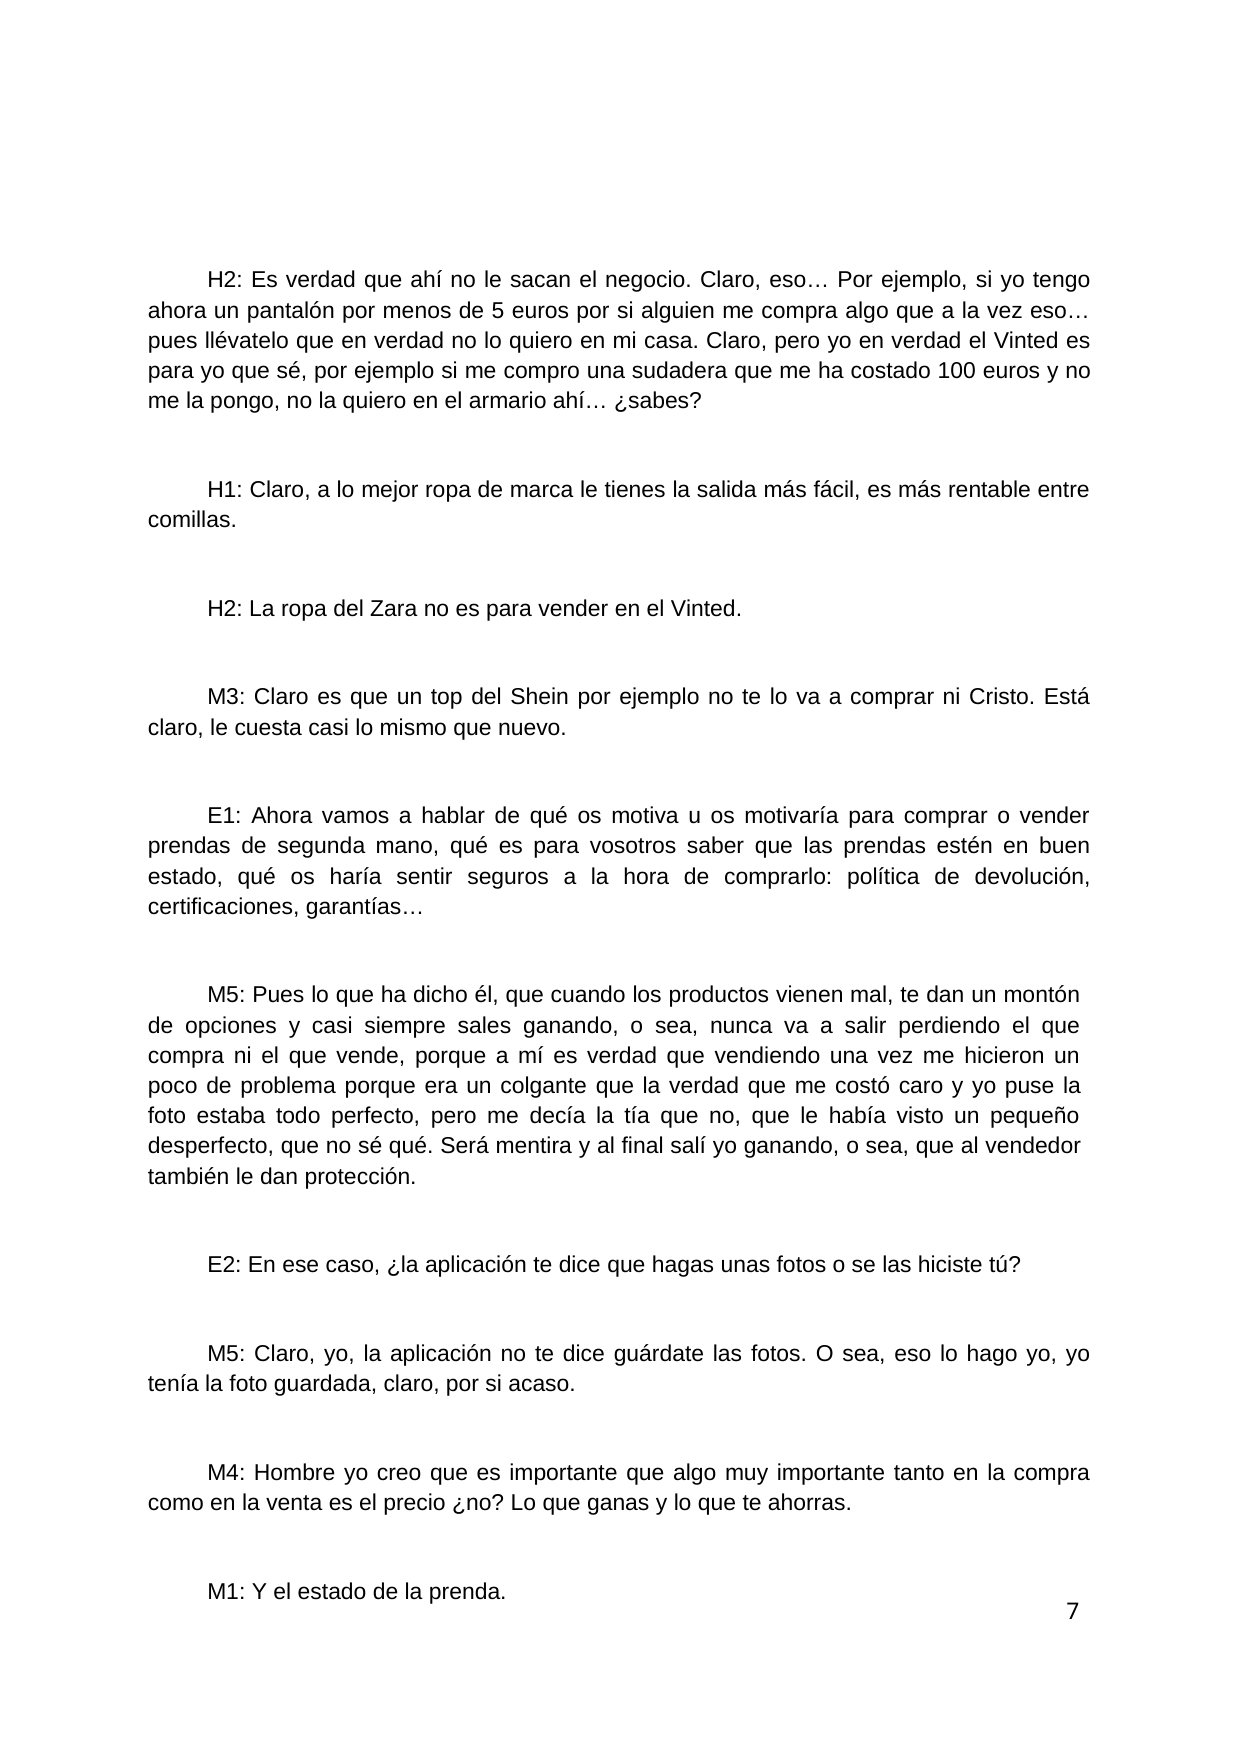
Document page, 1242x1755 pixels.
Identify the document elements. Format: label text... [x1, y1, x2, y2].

text E1: Ahora vamos a hablar de qué os motiva u os motivaría para comprar o vender prendas de segunda mano, qué es para vosotros saber que las prendas estén en buen estado, qué os haría sentir seguros a la hora de comprarlo: política de devolución, certificaciones, garantías… [148, 802, 1091, 919]
text M5: Pues lo que ha dicho él, que cuando los productos vienen mal, te dan un montón de opciones y casi siempre sales ganando, o sea, nunca va a salir perdiendo el que compra ni el que vende, porque a mí es verdad que vendiendo una vez me hicieron un poco de problema porque era un colgante que la verdad que me costó caro y yo puse la foto estaba todo perfecto, pero me decía la tía que no, que le había visto un pequeño desperfecto, que no sé qué. Será mentira y al final salí yo ganando, o sea, que al vendedor también le dan protección. [148, 981, 1081, 1189]
text E2: En ese caso, ¿la aplicación te dice que hagas unas fotos o se las hiciste tú? [207, 1251, 1242, 1278]
text M1: Y el estado de la prenda. [207, 1578, 1242, 1604]
text M3: Claro es que un top del Shein por ejemplo no te lo va a comprar ni Cristo. Está claro, le cuesta casi lo mismo que nuevo. [148, 683, 1091, 740]
text M5: Claro, yo, la aplicación no te dice guárdate las fotos. O sea, eso lo hago yo, yo tenía la foto guardada, claro, por si acaso. [148, 1340, 1091, 1397]
text M4: Hombre yo creo que es importante que algo muy importante tanto en la compra como en la venta es el precio ¿no? Lo que ganas y lo que te ahorras. [148, 1459, 1091, 1515]
text H2: Es verdad que ahí no le sacan el negocio. Claro, eso… Por ejemplo, si yo tengo ahora un pantalón por menos de 5 euros por si alguien me compra algo que a la vez eso… pues llévatelo que en verdad no lo quiero en mi casa. Claro, pero yo en verdad el Vinted es para yo que sé, por ejemplo si me compro una sudadera que me ha costado 100 euros y no me la pongo, no la quiero en el armario ahí… ¿sabes? [148, 266, 1091, 413]
text H2: La ropa del Zara no es para vender en el Vinted. [207, 595, 1242, 621]
text H1: Claro, a lo mejor ropa de marca le tienes la salida más fácil, es más rentable entre comillas. [148, 476, 1091, 532]
